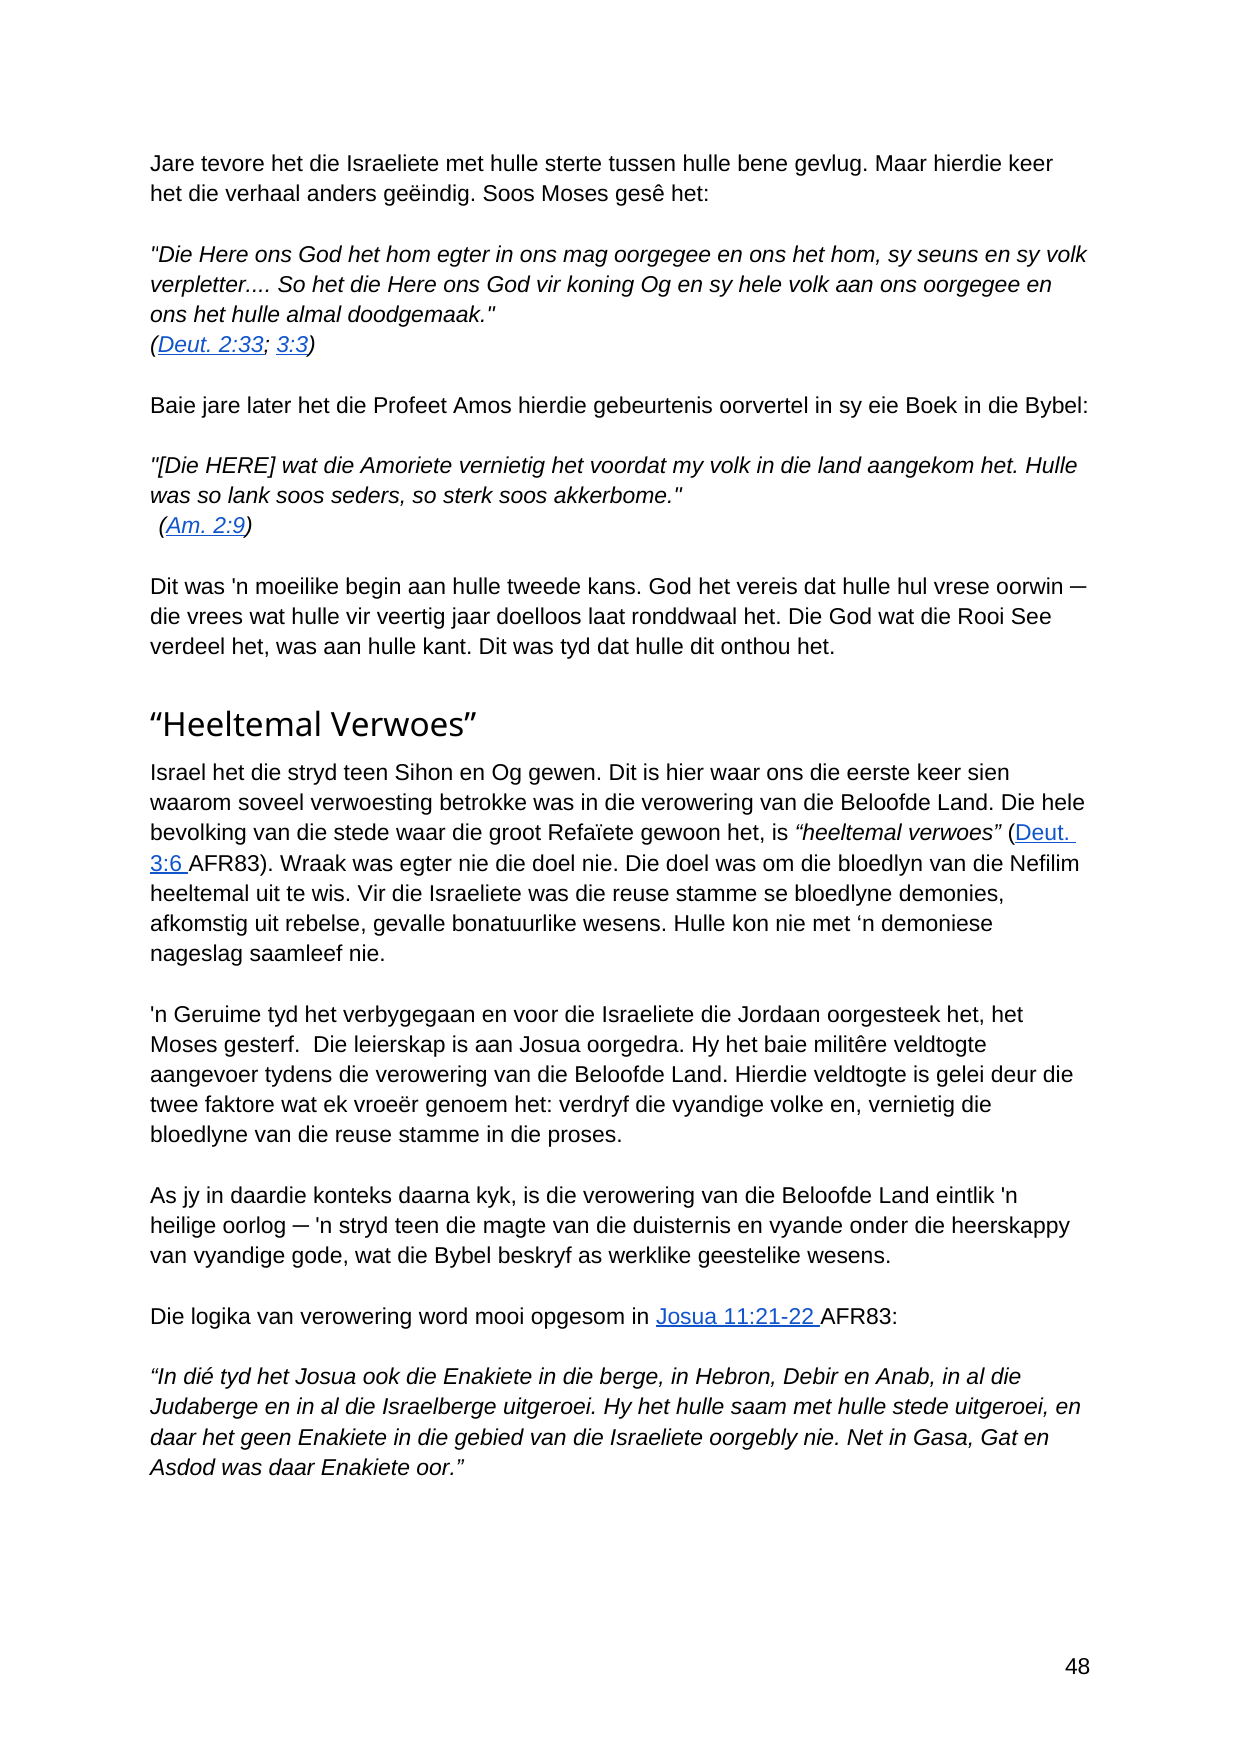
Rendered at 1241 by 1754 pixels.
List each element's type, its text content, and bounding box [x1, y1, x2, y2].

text (Deut. 2:33; 3:3) [150, 331, 1090, 358]
text Dit was 'n moeilike begin aan hulle tweede kans. God het vereis dat hulle hul vrese oorwin ─ die vrees wat hulle vir veertig jaar doelloos laat ronddwaal het. Die God wat die Rooi See verdeel het, was aan hulle kant. Dit was tyd dat hulle dit onthou het. [150, 573, 1090, 660]
text Die logika van verowering word mooi opgesom in Josua 11:21-22 AFR83: [150, 1303, 1090, 1329]
text "Die Here ons God het hom egter in ons mag oorgegee en ons het hom, sy seuns en sy volk verpletter.... So het die Here ons God vir koning Og en sy hele volk aan ons oorgegee en ons het hulle almal doodgemaak." [150, 241, 1090, 327]
text Jare tevore het die Israeliete met hulle sterte tussen hulle bene gevlug. Maar hierdie keer het die verhaal anders geëindig. Soos Moses gesê het: [150, 150, 1090, 207]
text "[Die HERE] wat die Amoriete vernietig het voordat my volk in die land aangekom het. Hulle was so lank soos seders, so sterk soos akkerbome." [150, 452, 1090, 509]
text As jy in daardie konteks daarna kyk, is die verowering van die Beloofde Land eintlik 'n heilige oorlog ─ 'n stryd teen die magte van die duisternis en vyande onder die heerskappy van vyandige gode, wat die Bybel beskryf as werklike geestelike wesens. [150, 1182, 1090, 1269]
text Baie jare later het die Profeet Amos hierdie gebeurtenis oorvertel in sy eie Boek in die Bybel: [150, 392, 1090, 418]
text “In dié tyd het Josua ook die Enakiete in die berge, in Hebron, Debir en Anab, in al die Judaberge en in al die Israelberge uitgeroei. Hy het hulle saam met hulle stede uitgeroei, en daar het geen Enakiete in die gebied van die Israeliete oorgebly nie. Net in Gasa, Gat en Asdod was daar Enakiete oor.” [150, 1363, 1090, 1480]
text (Am. 2:9) [158, 512, 1090, 539]
text Israel het die stryd teen Sihon en Og gewen. Dit is hier waar ons die eerste keer sien waarom soveel verwoesting betrokke was in die verowering van die Beloofde Land. Die hele bevolking van die stede waar die groot Refaïete gewoon het, is “heeltemal verwoes” (Deut. 3:6 AFR83). Wraak was egter nie die doel nie. Die doel was om die bloedlyn van die Nefilim heeltemal uit te wis. Vir die Israeliete was die reuse stamme se bloedlyne demonies, afkomstig uit rebelse, gevalle bonatuurlike wesens. Hulle kon nie met ‘n demoniese nageslag saamleef nie. [150, 759, 1090, 967]
text 'n Geruime tyd het verbygegaan en voor die Israeliete die Jordaan oorgesteek het, het Moses gesterf. Die leierskap is aan Josua oorgedra. Hy het baie militêre veldtogte aangevoer tydens die verowering van die Beloofde Land. Hierdie veldtogte is gelei deur die twee faktore wat ek vroeër genoem het: verdryf die vyandige volke en, vernietig die bloedlyne van die reuse stamme in die proses. [150, 1001, 1090, 1148]
subtitle “Heeltemal Verwoes” [150, 701, 1090, 746]
